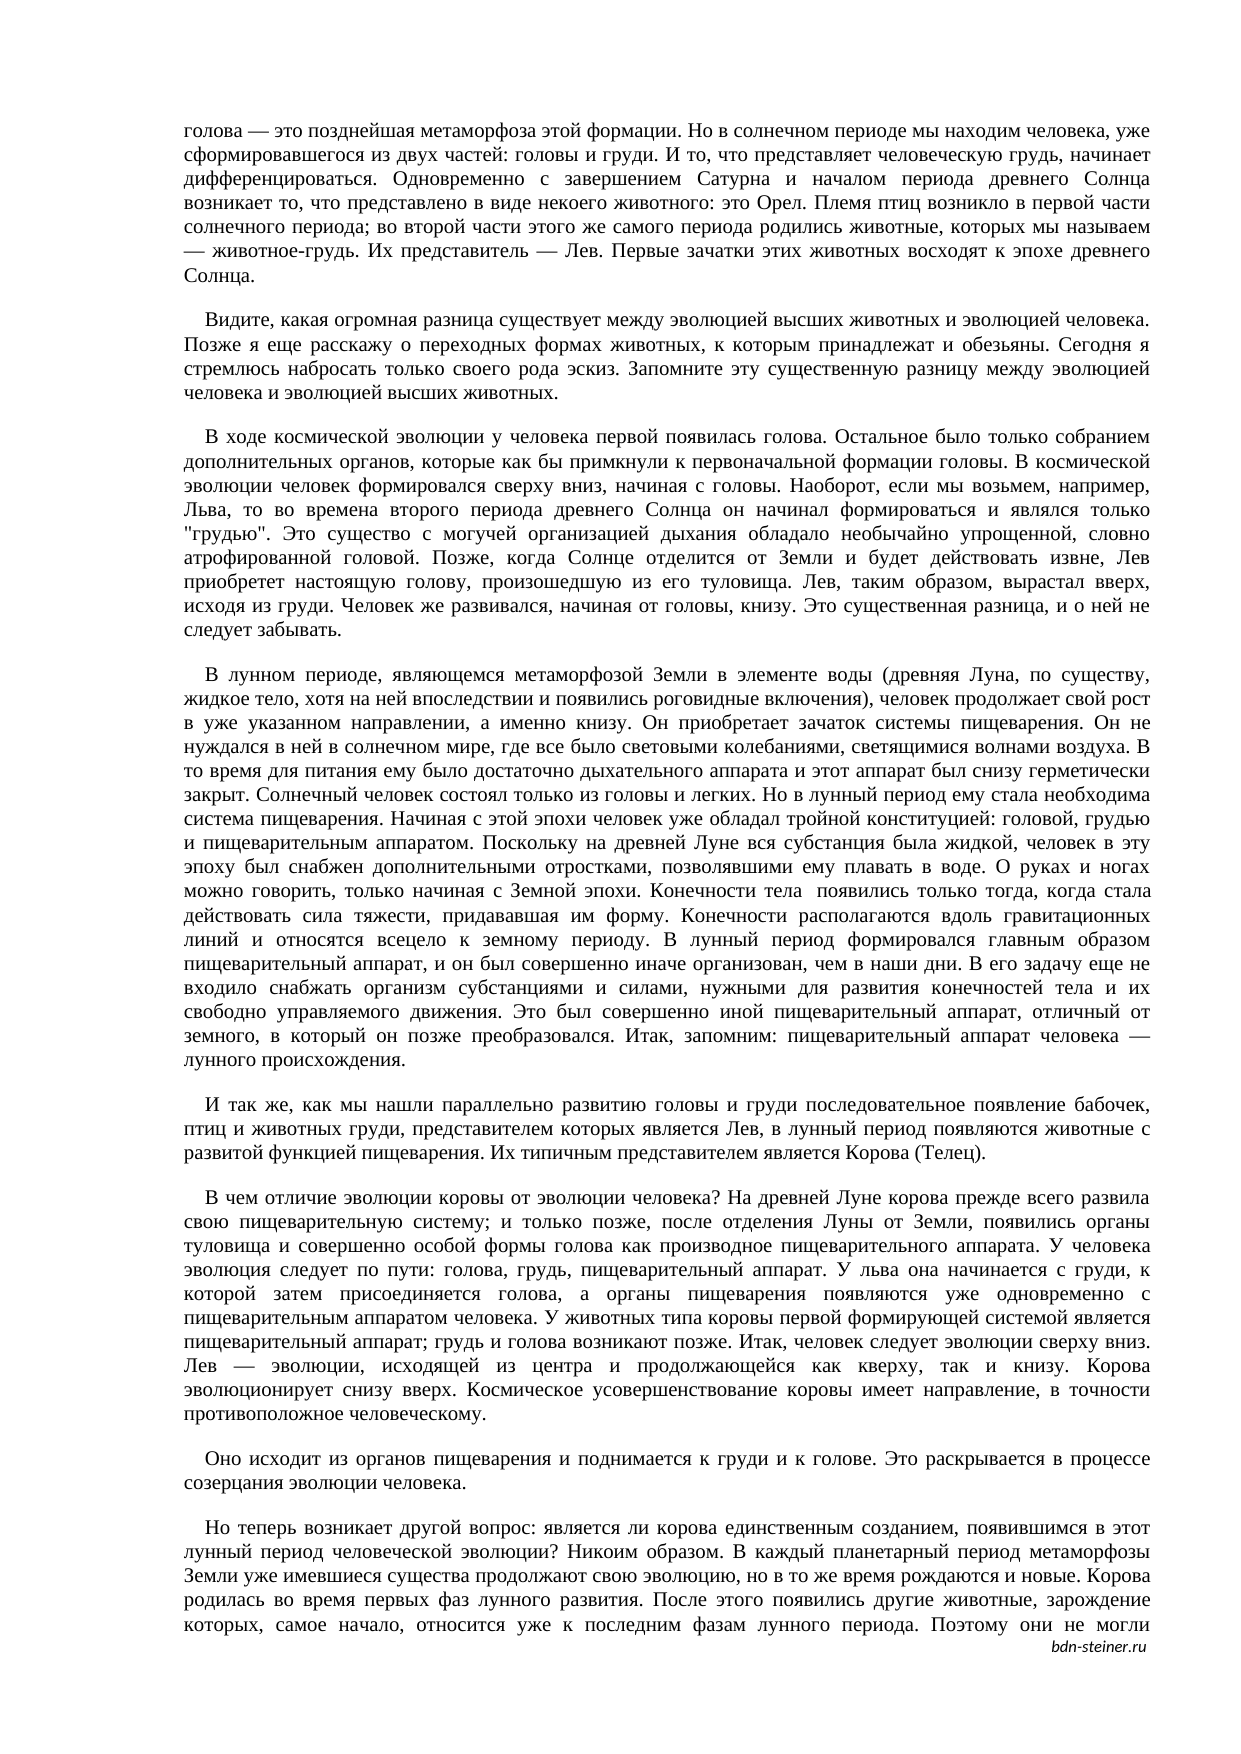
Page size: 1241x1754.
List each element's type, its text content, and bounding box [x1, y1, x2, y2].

text голова — это позднейшая метаморфоза этой формации. Но в солнечном периоде мы находим человека, уже сформировавшегося из двух частей: головы и груди. И то, что представляет человеческую грудь, начинает дифференцироваться. Одновременно с завершением Сатурна и началом периода древнего Солнца возникает то, что представлено в виде некоего животного: это Орел. Племя птиц возникло в первой части солнечного периода; во второй части этого же самого периода родились животные, которых мы называем — животное-грудь. Их представитель — Лев. Первые зачатки этих животных восходят к эпохе древнего Солнца. [184, 118, 1152, 287]
text В ходе космической эволюции у человека первой появилась голова. Остальное было только собранием дополнительных органов, которые как бы примкнули к первоначальной формации головы. В космической эволюции человек формировался сверху вниз, начиная с головы. Наоборот, если мы возьмем, например, Льва, то во времена второго периода древнего Солнца он начинал формироваться и являлся только "грудью". Это существо с могучей организацией дыхания обладало необычайно упрощенной, словно атрофированной головой. Позже, когда Солнце отделится от Земли и будет действовать извне, Лев приобретет настоящую голову, произошедшую из его туловища. Лев, таким образом, вырастал вверх, исходя из груди. Человек же развивался, начиная от головы, книзу. Это существенная разница, и о ней не следует забывать. [184, 424, 1152, 641]
text И так же, как мы нашли параллельно развитию головы и груди последовательное появление бабочек, птиц и животных груди, представителем которых является Лев, в лунный период появляются животные с развитой функцией пищеварения. Их типичным представителем является Корова (Телец). [184, 1092, 1152, 1164]
text В чем отличие эволюции коровы от эволюции человека? На древней Луне корова прежде всего развила свою пищеварительную систему; и только позже, после отделения Луны от Земли, появились органы туловища и совершенно особой формы голова как производное пищеварительного аппарата. У человека эволюция следует по пути: голова, грудь, пищеварительный аппарат. У льва она начинается с груди, к которой затем присоединяется голова, а органы пищеварения появляются уже одновременно с пищеварительным аппаратом человека. У животных типа коровы первой формирующей системой является пищеварительный аппарат; грудь и голова возникают позже. Итак, человек следует эволюции сверху вниз. Лев — эволюции, исходящей из центра и продолжающейся как кверху, так и книзу. Корова эволюционирует снизу вверх. Космическое усовершенствование коровы имеет направление, в точности противоположное человеческому. [184, 1185, 1152, 1425]
text В лунном периоде, являющемся метаморфозой Земли в элементе воды (древняя Луна, по существу, жидкое тело, хотя на ней впоследствии и появились роговидные включения), человек продолжает свой рост в уже указанном направлении, а именно книзу. Он приобретает зачаток системы пищеварения. Он не нуждался в ней в солнечном мире, где все было световыми колебаниями, светящимися волнами воздуха. В то время для питания ему было достаточно дыхательного аппарата и этот аппарат был снизу герметически закрыт. Солнечный человек состоял только из головы и легких. Но в лунный период ему стала необходима система пищеварения. Начиная с этой эпохи человек уже обладал тройной конституцией: головой, грудью и пищеварительным аппаратом. Поскольку на древней Луне вся субстанция была жидкой, человек в эту эпоху был снабжен дополнительными отростками, позволявшими ему плавать в воде. О руках и ногах можно говорить, только начиная с Земной эпохи. Конечности тела появились только тогда, когда стала действовать сила тяжести, придававшая им форму. Конечности располагаются вдоль гравитационных линий и относятся всецело к земному периоду. В лунный период формировался главным образом пищеварительный аппарат, и он был совершенно иначе организован, чем в наши дни. В его задачу еще не входило снабжать организм субстанциями и силами, нужными для развития конечностей тела и их свободно управляемого движения. Это был совершенно иной пищеварительный аппарат, отличный от земного, в который он позже преобразовался. Итак, запомним: пищеварительный аппарат человека — лунного происхождения. [184, 662, 1152, 1071]
text Оно исходит из органов пищеварения и поднимается к груди и к голове. Это раскрывается в процессе созерцания эволюции человека. [184, 1446, 1152, 1494]
text Видите, какая огромная разница существует между эволюцией высших животных и эволюцией человека. Позже я еще расскажу о переходных формах животных, к которым принадлежат и обезьяны. Сегодня я стремлюсь набросать только своего рода эскиз. Запомните эту существенную разницу между эволюцией человека и эволюцией высших животных. [184, 307, 1152, 404]
text Но теперь возникает другой вопрос: является ли корова единственным созданием, появившимся в этот лунный период человеческой эволюции? Никоим образом. В каждый планетарный период метаморфозы Земли уже имевшиеся существа продолжают свою эволюцию, но в то же время рождаются и новые. Корова родилась во время первых фаз лунного развития. После этого появились другие животные, зарождение которых, самое начало, относится уже к последним фазам лунного периода. Поэтому они не могли [184, 1515, 1152, 1636]
